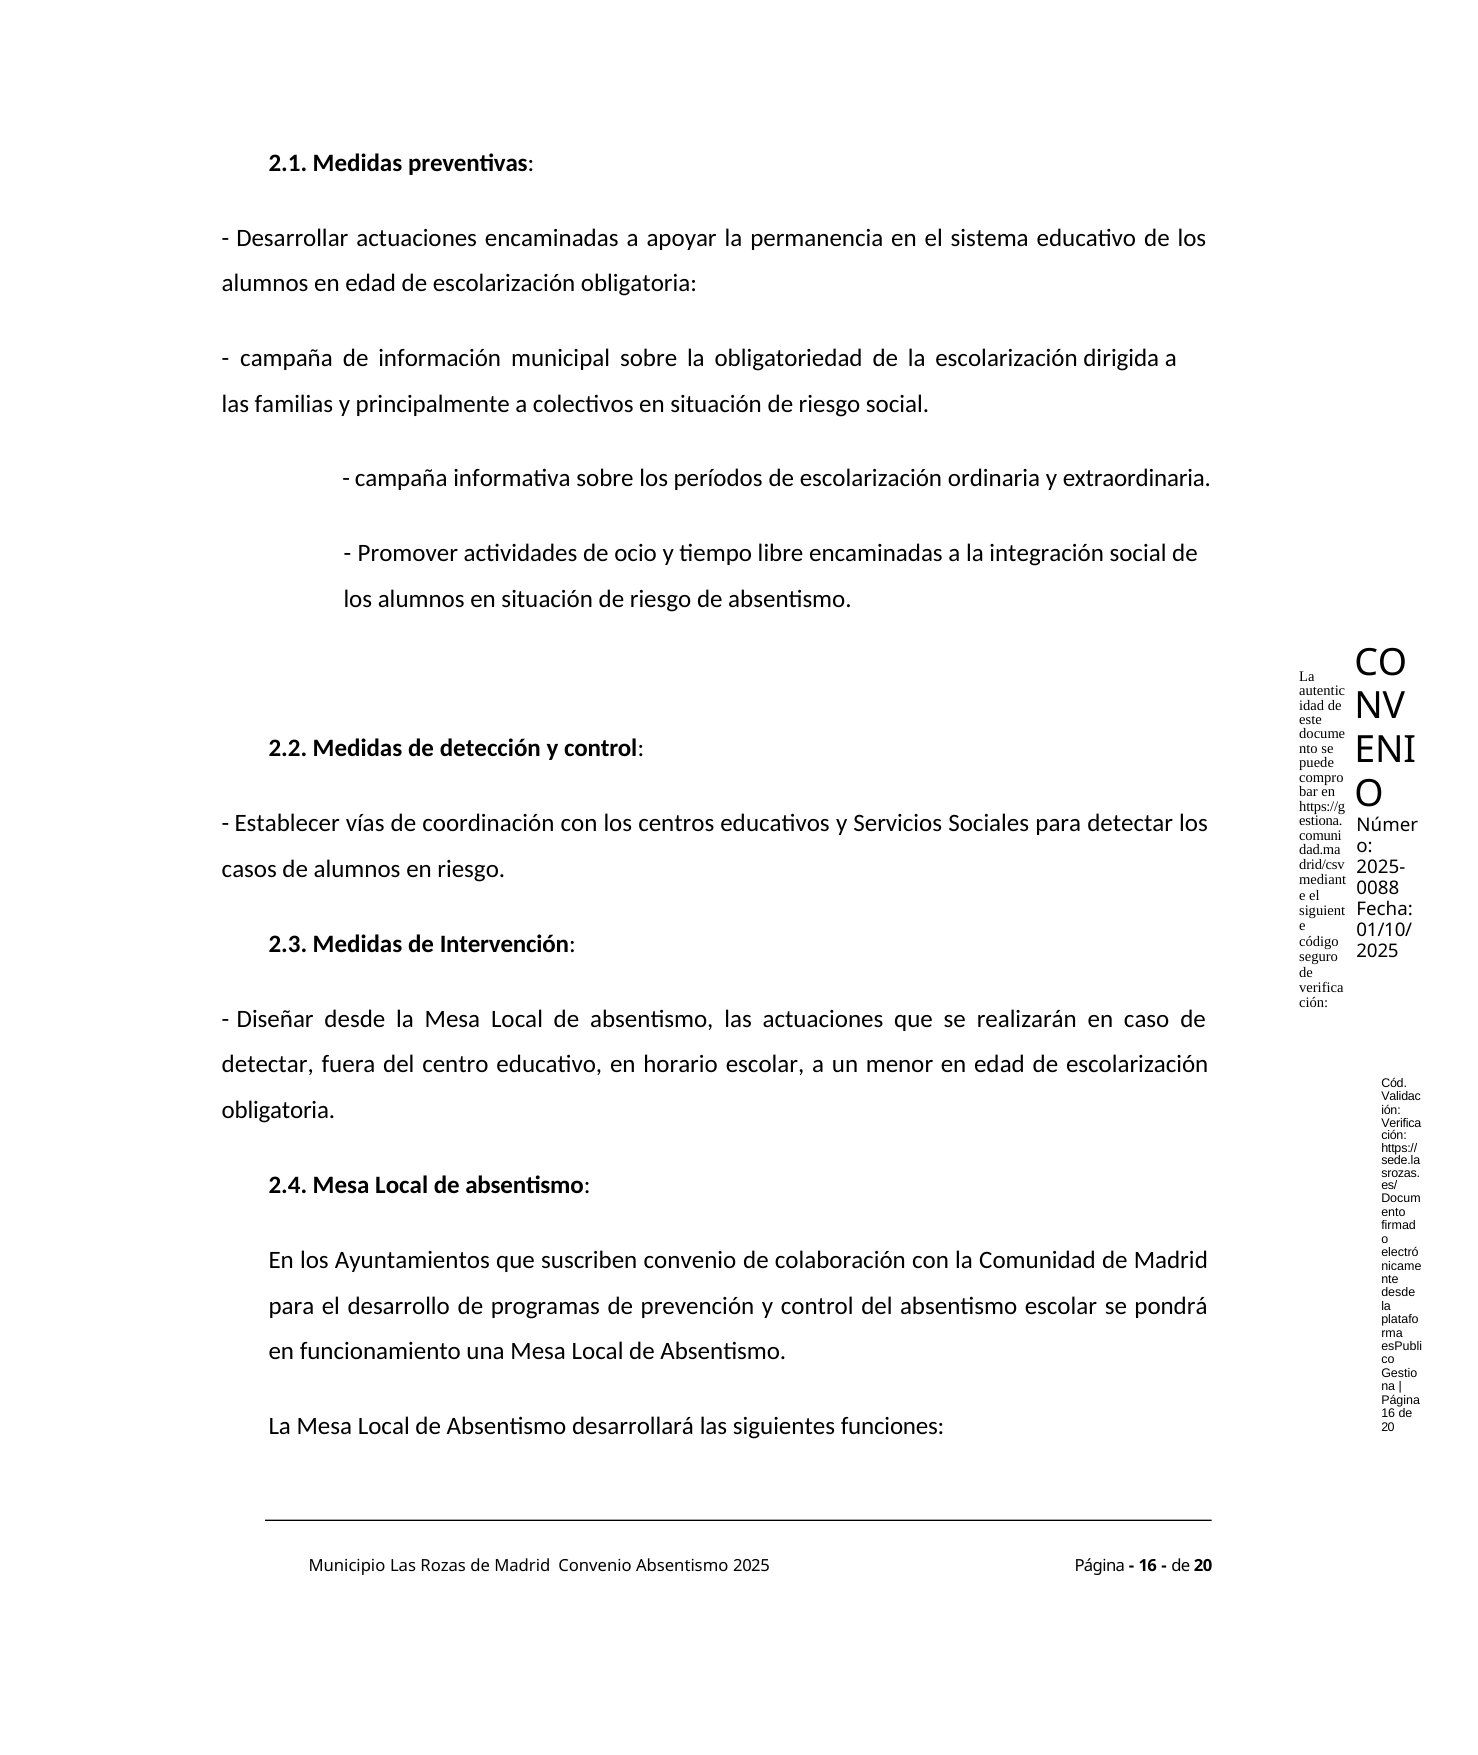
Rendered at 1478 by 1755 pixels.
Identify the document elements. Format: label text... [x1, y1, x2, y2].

text En los Ayuntamientos que suscriben convenio de colaboración con la Comunidad de Madrid para el desarrollo de programas de prevención y control del absentismo escolar se pondrá en funcionamiento una Mesa Local de Absentismo. [268, 1244, 1208, 1366]
list [1352, 638, 1421, 985]
list Medidas de detección y control: [268, 733, 1297, 763]
list campaña informativa sobre los períodos de escolarización ordinaria y extraordinaria. [342, 462, 1315, 493]
list Número: 2025-0088 Fecha: 01/10/2025 [1356, 815, 1421, 961]
list Verificación: https://sede.lasrozas.es/ [1381, 1117, 1422, 1192]
list Medidas de Intervención: [268, 928, 1297, 958]
list Diseñar desde la Mesa Local de absentismo, las actuaciones que se realizarán en caso de detectar, fuera del centro educativo, en horario escolar, a un menor en edad de escolarización obligatoria. [221, 1003, 1208, 1125]
list campaña de información municipal sobre la obligatoriedad de la escolarización dirigida a las familias y principalmente a colectivos en situación de riesgo social. [221, 342, 1208, 418]
list Cód. Validación: [1381, 1077, 1422, 1117]
list CONVENIO [1354, 640, 1421, 815]
list Desarrollar actuaciones encaminadas a apoyar la permanencia en el sistema educativo de los alumnos en edad de escolarización obligatoria: [221, 222, 1208, 298]
list Documento firmado electrónicamente desde la plataforma esPublico Gestiona | Página 16 de 20 [1381, 1192, 1422, 1434]
text Municipio Las Rozas de Madrid Convenio Absentismo 2025 Página - 16 - de 20 [308, 1553, 1315, 1576]
list mediante el siguiente código seguro de verificación: [1299, 872, 1347, 1011]
list Establecer vías de coordinación con los centros educativos y Servicios Sociales para detectar los casos de alumnos en riesgo. [221, 808, 1208, 884]
list [1379, 1075, 1422, 1612]
list Medidas preventivas: [268, 147, 1315, 177]
list La autenticidad de este documento se puede comprobar en https://gestiona.comunidad.madrid/csv [1299, 670, 1347, 872]
list [1297, 666, 1347, 1171]
list Mesa Local de absentismo: [268, 1169, 1315, 1200]
list Promover actividades de ocio y tiempo libre encaminadas a la integración social de los alumnos en situación de riesgo de absentismo. [343, 537, 1208, 613]
text La Mesa Local de Absentismo desarrollará las siguientes funciones: [268, 1410, 1315, 1441]
